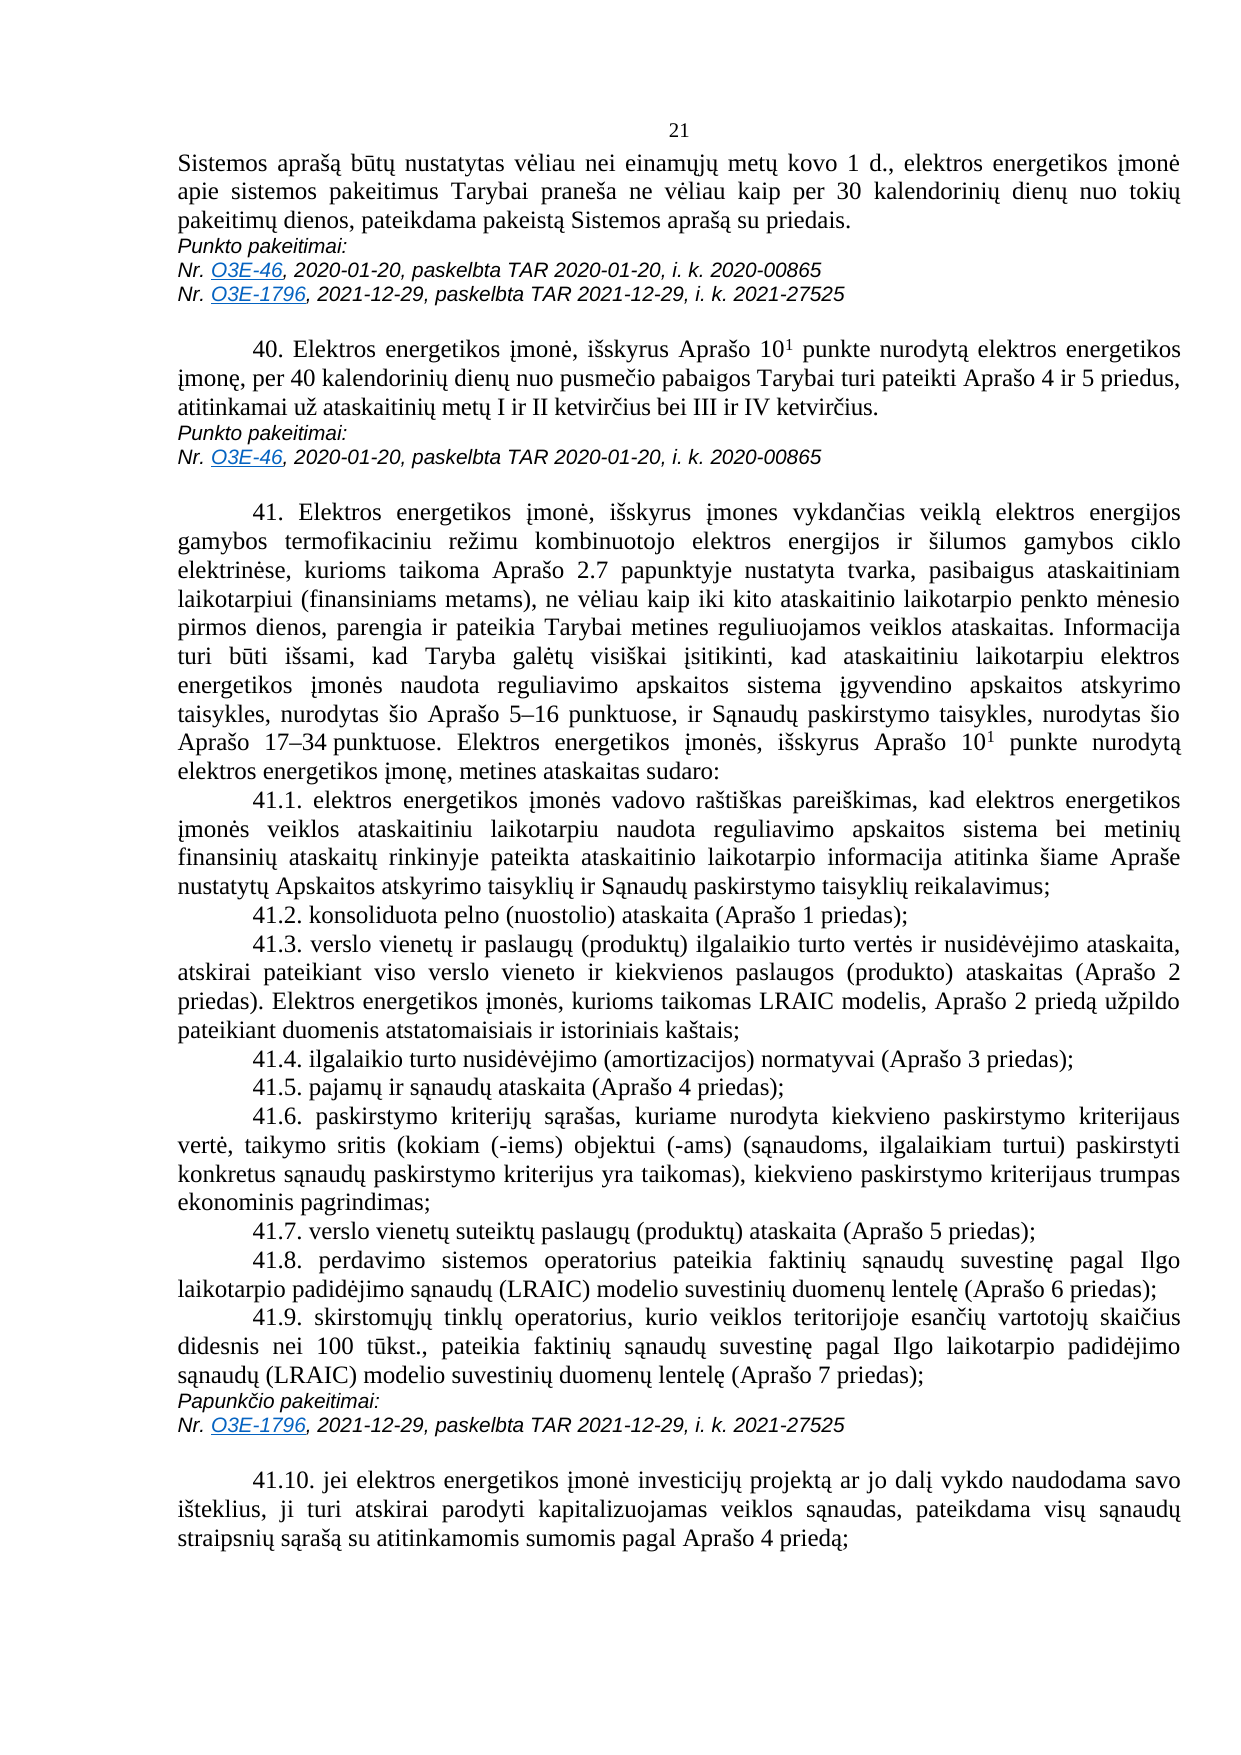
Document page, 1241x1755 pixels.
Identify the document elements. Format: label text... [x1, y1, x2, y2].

text 41.4. ilgalaikio turto nusidėvėjimo (amortizacijos) normatyvai (Aprašo 3 priedas); [177, 1044, 1181, 1072]
text 41.2. konsoliduota pelno (nuostolio) ataskaita (Aprašo 1 priedas); [177, 900, 1181, 929]
text Punkto pakeitimai: [177, 234, 1181, 258]
text 41.5. pajamų ir sąnaudų ataskaita (Aprašo 4 priedas); [177, 1072, 1181, 1101]
text Nr. O3E-1796, 2021-12-29, paskelbta TAR 2021-12-29, i. k. 2021-27525 [177, 1413, 1181, 1437]
text 41.3. verslo vienetų ir paslaugų (produktų) ilgalaikio turto vertės ir nusidėvėjimo ataskaita, atskirai pateikiant viso verslo vieneto ir kiekvienos paslaugos (produkto) ataskaitas (Aprašo 2 priedas). Elektros energetikos įmonės, kurioms taikomas LRAIC modelis, Aprašo 2 priedą užpildo pateikiant duomenis atstatomaisiais ir istoriniais kaštais; [177, 929, 1181, 1044]
text Nr. O3E-46, 2020-01-20, paskelbta TAR 2020-01-20, i. k. 2020-00865 [177, 258, 1181, 282]
text Sistemos aprašą būtų nustatytas vėliau nei einamųjų metų kovo 1 d., elektros energetikos įmonė apie sistemos pakeitimus Tarybai praneša ne vėliau kaip per 30 kalendorinių dienų nuo tokių pakeitimų dienos, pateikdama pakeistą Sistemos aprašą su priedais. [177, 148, 1181, 234]
text 41.9. skirstomųjų tinklų operatorius, kurio veiklos teritorijoje esančių vartotojų skaičius didesnis nei 100 tūkst., pateikia faktinių sąnaudų suvestinę pagal Ilgo laikotarpio padidėjimo sąnaudų (LRAIC) modelio suvestinių duomenų lentelę (Aprašo 7 priedas); [177, 1302, 1181, 1389]
text Punkto pakeitimai: [177, 421, 1181, 445]
text 41.6. paskirstymo kriterijų sąrašas, kuriame nurodyta kiekvieno paskirstymo kriterijaus vertė, taikymo sritis (kokiam (-iems) objektui (-ams) (sąnaudoms, ilgalaikiam turtui) paskirstyti konkretus sąnaudų paskirstymo kriterijus yra taikomas), kiekvieno paskirstymo kriterijaus trumpas ekonominis pagrindimas; [177, 1101, 1181, 1216]
text Papunkčio pakeitimai: [177, 1389, 1181, 1413]
text Nr. O3E-1796, 2021-12-29, paskelbta TAR 2021-12-29, i. k. 2021-27525 [177, 282, 1181, 306]
text Nr. O3E-46, 2020-01-20, paskelbta TAR 2020-01-20, i. k. 2020-00865 [177, 445, 1181, 469]
text 41.1. elektros energetikos įmonės vadovo raštiškas pareiškimas, kad elektros energetikos įmonės veiklos ataskaitiniu laikotarpiu naudota reguliavimo apskaitos sistema bei metinių finansinių ataskaitų rinkinyje pateikta ataskaitinio laikotarpio informacija atitinka šiame Apraše nustatytų Apskaitos atskyrimo taisyklių ir Sąnaudų paskirstymo taisyklių reikalavimus; [177, 785, 1181, 900]
text 41.7. verslo vienetų suteiktų paslaugų (produktų) ataskaita (Aprašo 5 priedas); [177, 1216, 1181, 1245]
text 40. Elektros energetikos įmonė, išskyrus Aprašo 101 punkte nurodytą elektros energetikos įmonę, per 40 kalendorinių dienų nuo pusmečio pabaigos Tarybai turi pateikti Aprašo 4 ir 5 priedus, atitinkamai už ataskaitinių metų I ir II ketvirčius bei III ir IV ketvirčius. [177, 334, 1181, 421]
text 41. Elektros energetikos įmonė, išskyrus įmones vykdančias veiklą elektros energijos gamybos termofikaciniu režimu kombinuotojo elektros energijos ir šilumos gamybos ciklo elektrinėse, kurioms taikoma Aprašo 2.7 papunktyje nustatyta tvarka, pasibaigus ataskaitiniam laikotarpiui (finansiniams metams), ne vėliau kaip iki kito ataskaitinio laikotarpio penkto mėnesio pirmos dienos, parengia ir pateikia Tarybai metines reguliuojamos veiklos ataskaitas. Informacija turi būti išsami, kad Taryba galėtų visiškai įsitikinti, kad ataskaitiniu laikotarpiu elektros energetikos įmonės naudota reguliavimo apskaitos sistema įgyvendino apskaitos atskyrimo taisykles, nurodytas šio Aprašo 5–16 punktuose, ir Sąnaudų paskirstymo taisykles, nurodytas šio Aprašo 17–34 punktuose. Elektros energetikos įmonės, išskyrus Aprašo 101 punkte nurodytą elektros energetikos įmonę, metines ataskaitas sudaro: [177, 497, 1181, 785]
text 41.10. jei elektros energetikos įmonė investicijų projektą ar jo dalį vykdo naudodama savo išteklius, ji turi atskirai parodyti kapitalizuojamas veiklos sąnaudas, pateikdama visų sąnaudų straipsnių sąrašą su atitinkamomis sumomis pagal Aprašo 4 priedą; [177, 1465, 1181, 1552]
text 41.8. perdavimo sistemos operatorius pateikia faktinių sąnaudų suvestinę pagal Ilgo laikotarpio padidėjimo sąnaudų (LRAIC) modelio suvestinių duomenų lentelę (Aprašo 6 priedas); [177, 1245, 1181, 1302]
